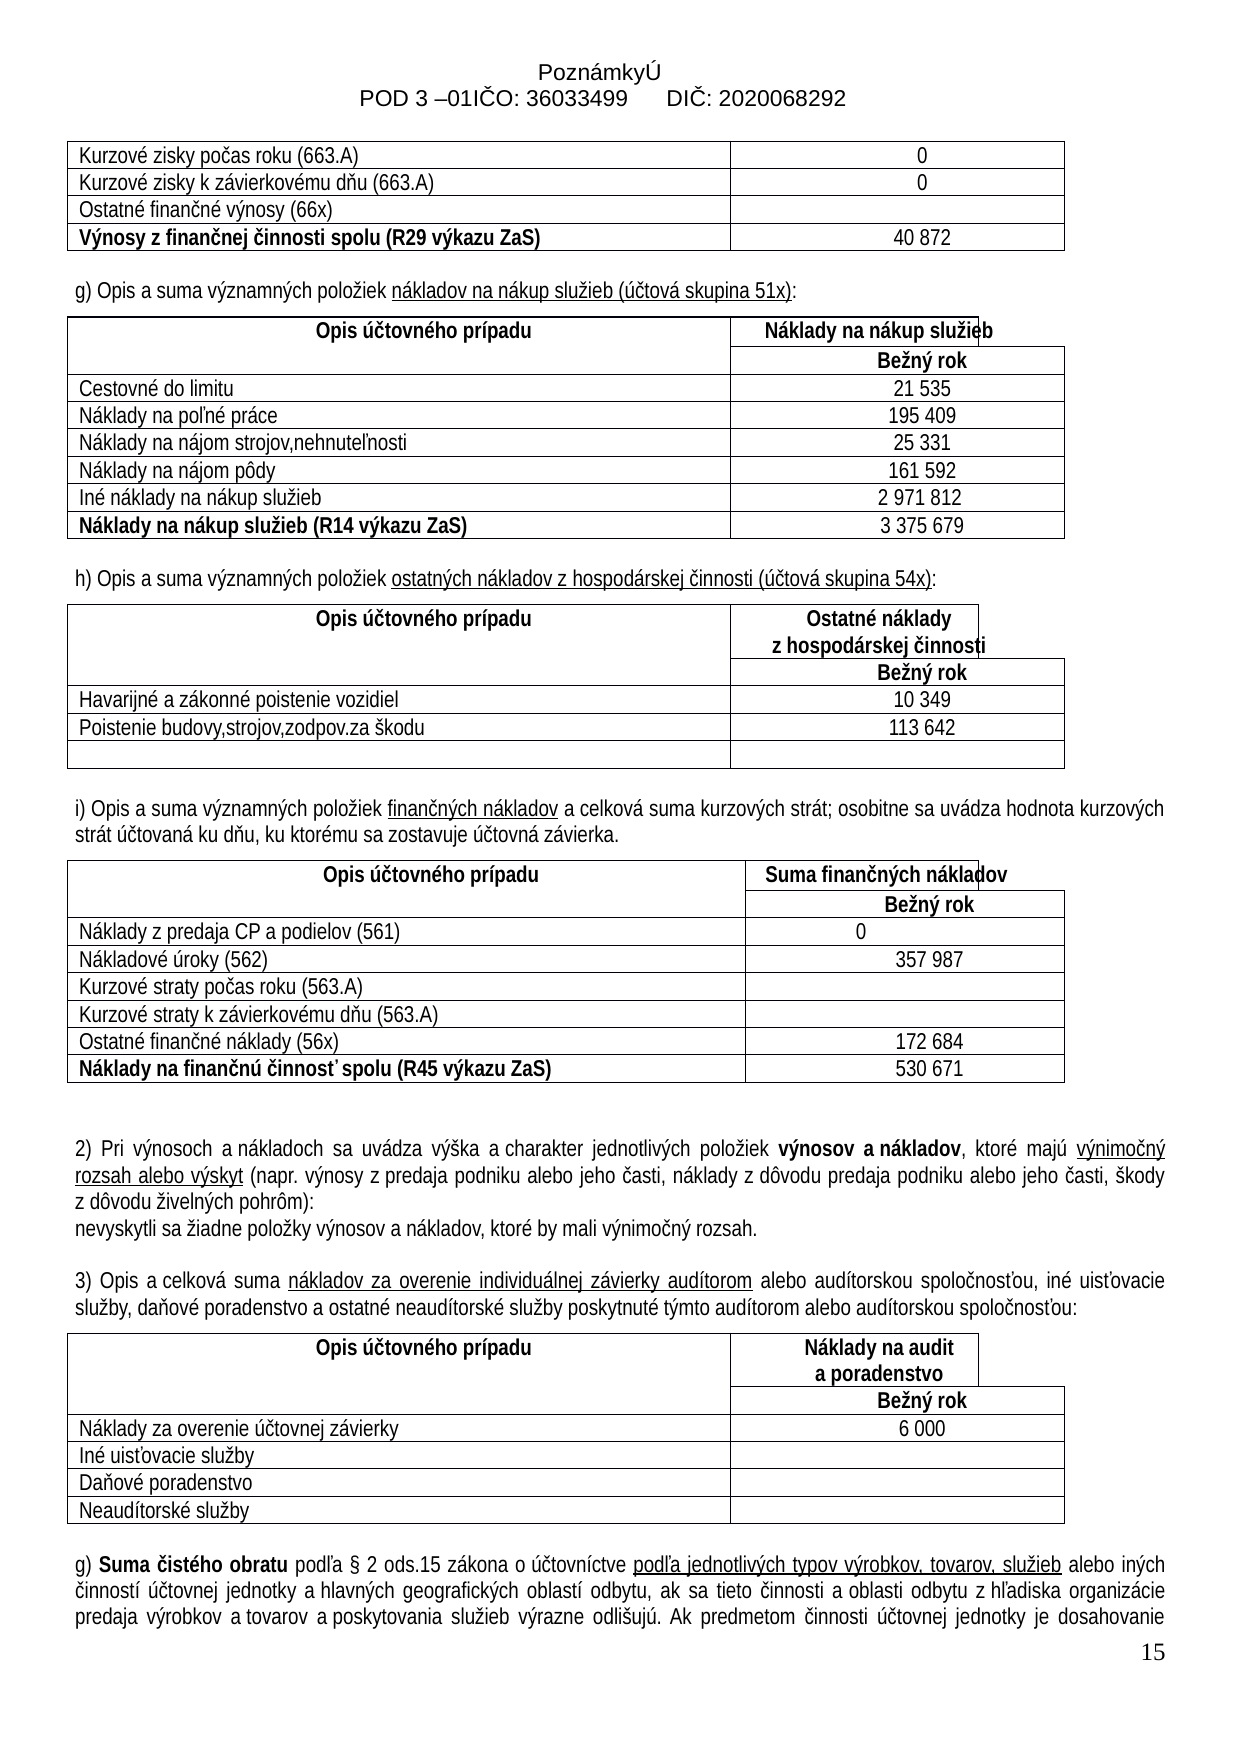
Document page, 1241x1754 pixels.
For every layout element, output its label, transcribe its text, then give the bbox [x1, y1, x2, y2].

table_cell Daňové poradenstvo [68, 1469, 730, 1496]
table_cell [731, 1469, 1064, 1496]
table_cell Iné uisťovacie služby [68, 1442, 730, 1468]
table_cell Neaudítorské služby [68, 1497, 730, 1523]
table_cell [68, 741, 730, 767]
table_cell [731, 196, 1064, 223]
table_cell Bežný rok [731, 1387, 1064, 1413]
table_cell Kurzové zisky k závierkovému dňu (663.A) [68, 169, 730, 195]
table_cell Náklady na nájom strojov,nehnuteľnosti [68, 429, 730, 456]
table_header [979, 316, 1064, 346]
table_cell 0 [731, 169, 1064, 195]
table_cell Iné náklady na nákup služieb [68, 484, 730, 511]
table_header Suma finančných nákladov [746, 861, 978, 890]
text h) Opis a suma významných položiek ostatných nákladov z hospodárskej činnosti (účtová skupina 54x): [75, 565, 1165, 592]
table_cell 40 872 [731, 224, 1064, 250]
table_cell Náklady na nákup služieb (R14 výkazu ZaS) [68, 512, 730, 538]
table_cell 2 971 812 [731, 484, 1064, 511]
table_cell Havarijné a zákonné poistenie vozidiel [68, 686, 730, 713]
table_cell Náklady za overenie účtovnej závierky [68, 1415, 730, 1441]
text nevyskytli sa žiadne položky výnosov a nákladov, ktoré by mali výnimočný rozsah. [75, 1214, 1165, 1241]
table_cell Nákladové úroky (562) [68, 946, 745, 972]
table_cell Ostatné finančné náklady (56x) [68, 1028, 745, 1054]
table_cell Náklady na poľné práce [68, 402, 730, 428]
table_cell 161 592 [731, 457, 1064, 483]
table_cell [746, 973, 1064, 999]
table_cell 3 375 679 [731, 512, 1064, 538]
table_header [979, 860, 1064, 890]
table_header Ostatné náklady z hospodárskej činnosti [731, 605, 978, 658]
text 3) Opis a celková suma nákladov za overenie individuálnej závierky audítorom alebo audítorskou spoločnosťou, iné uisťovacie služby, daňové poradenstvo a ostatné neaudítorské služby poskytnuté týmto audítorom alebo audítorskou spoločnosťou: [75, 1267, 1165, 1320]
table_cell Náklady na finančnú činnosť spolu (R45 výkazu ZaS) [68, 1055, 745, 1082]
table_cell Bežný rok [731, 659, 1064, 685]
table_cell Výnosy z finančnej činnosti spolu (R29 výkazu ZaS) [68, 224, 730, 250]
table_cell [731, 741, 1064, 767]
table_cell Náklady na nájom pôdy [68, 457, 730, 483]
table_cell [731, 1442, 1064, 1468]
text g) Suma čistého obratu podľa § 2 ods.15 zákona o účtovníctve podľa jednotlivých typov výrobkov, tovarov, služieb alebo iných činností účtovnej jednotky a hlavných geografických oblastí odbytu, ak sa tieto činnosti a oblasti odbytu z hľadiska organizácie predaja výrobkov a tovarov a poskytovania služieb výrazne odlišujú. Ak predmetom činnosti účtovnej jednotky je dosahovanie [75, 1551, 1165, 1629]
table_header Náklady na nákup služieb [731, 318, 978, 346]
table_header Opis účtovného prípadu [68, 861, 745, 917]
table_header Opis účtovného prípadu [68, 605, 730, 685]
table_cell 113 642 [731, 714, 1064, 740]
table_cell 530 671 [746, 1055, 1064, 1082]
table_cell Kurzové straty k závierkovému dňu (563.A) [68, 1001, 745, 1027]
table_header Opis účtovného prípadu [68, 1334, 730, 1413]
table_cell 21 535 [731, 375, 1064, 401]
table_header Opis účtovného prípadu [68, 318, 730, 373]
table_header Náklady na audit a poradenstvo [731, 1334, 978, 1386]
table_cell [731, 1497, 1064, 1523]
table_cell Náklady z predaja CP a podielov (561) [68, 918, 745, 945]
table_cell Bežný rok [731, 347, 1064, 373]
table_cell Cestovné do limitu [68, 375, 730, 401]
table_header [979, 604, 1064, 658]
table_cell 0 [731, 142, 1064, 168]
table_cell 6 000 [731, 1415, 1064, 1441]
table_cell 195 409 [731, 402, 1064, 428]
text i) Opis a suma významných položiek finančných nákladov a celková suma kurzových strát; osobitne sa uvádza hodnota kurzových strát účtovaná ku dňu, ku ktorému sa zostavuje účtovná závierka. [75, 795, 1165, 848]
table_cell Poistenie budovy,strojov,zodpov.za škodu [68, 714, 730, 740]
table_cell 25 331 [731, 429, 1064, 456]
table_cell [746, 1001, 1064, 1027]
table_cell 357 987 [746, 946, 1064, 972]
text 2) Pri výnosoch a nákladoch sa uvádza výška a charakter jednotlivých položiek výnosov a nákladov, ktoré majú výnimočný rozsah alebo výskyt (napr. výnosy z predaja podniku alebo jeho časti, náklady z dôvodu predaja podniku alebo jeho časti, škody z dôvodu živelných pohrôm): [75, 1135, 1165, 1214]
table_cell Kurzové straty počas roku (563.A) [68, 973, 745, 999]
table_cell Bežný rok [746, 891, 1064, 917]
table_header [979, 1333, 1064, 1386]
table_cell Kurzové zisky počas roku (663.A) [68, 142, 730, 168]
table_cell Ostatné finančné výnosy (66x) [68, 196, 730, 223]
table_cell 0 [746, 918, 1064, 945]
text g) Opis a suma významných položiek nákladov na nákup služieb (účtová skupina 51x): [75, 277, 1165, 304]
table_cell 172 684 [746, 1028, 1064, 1054]
table_cell 10 349 [731, 686, 1064, 713]
